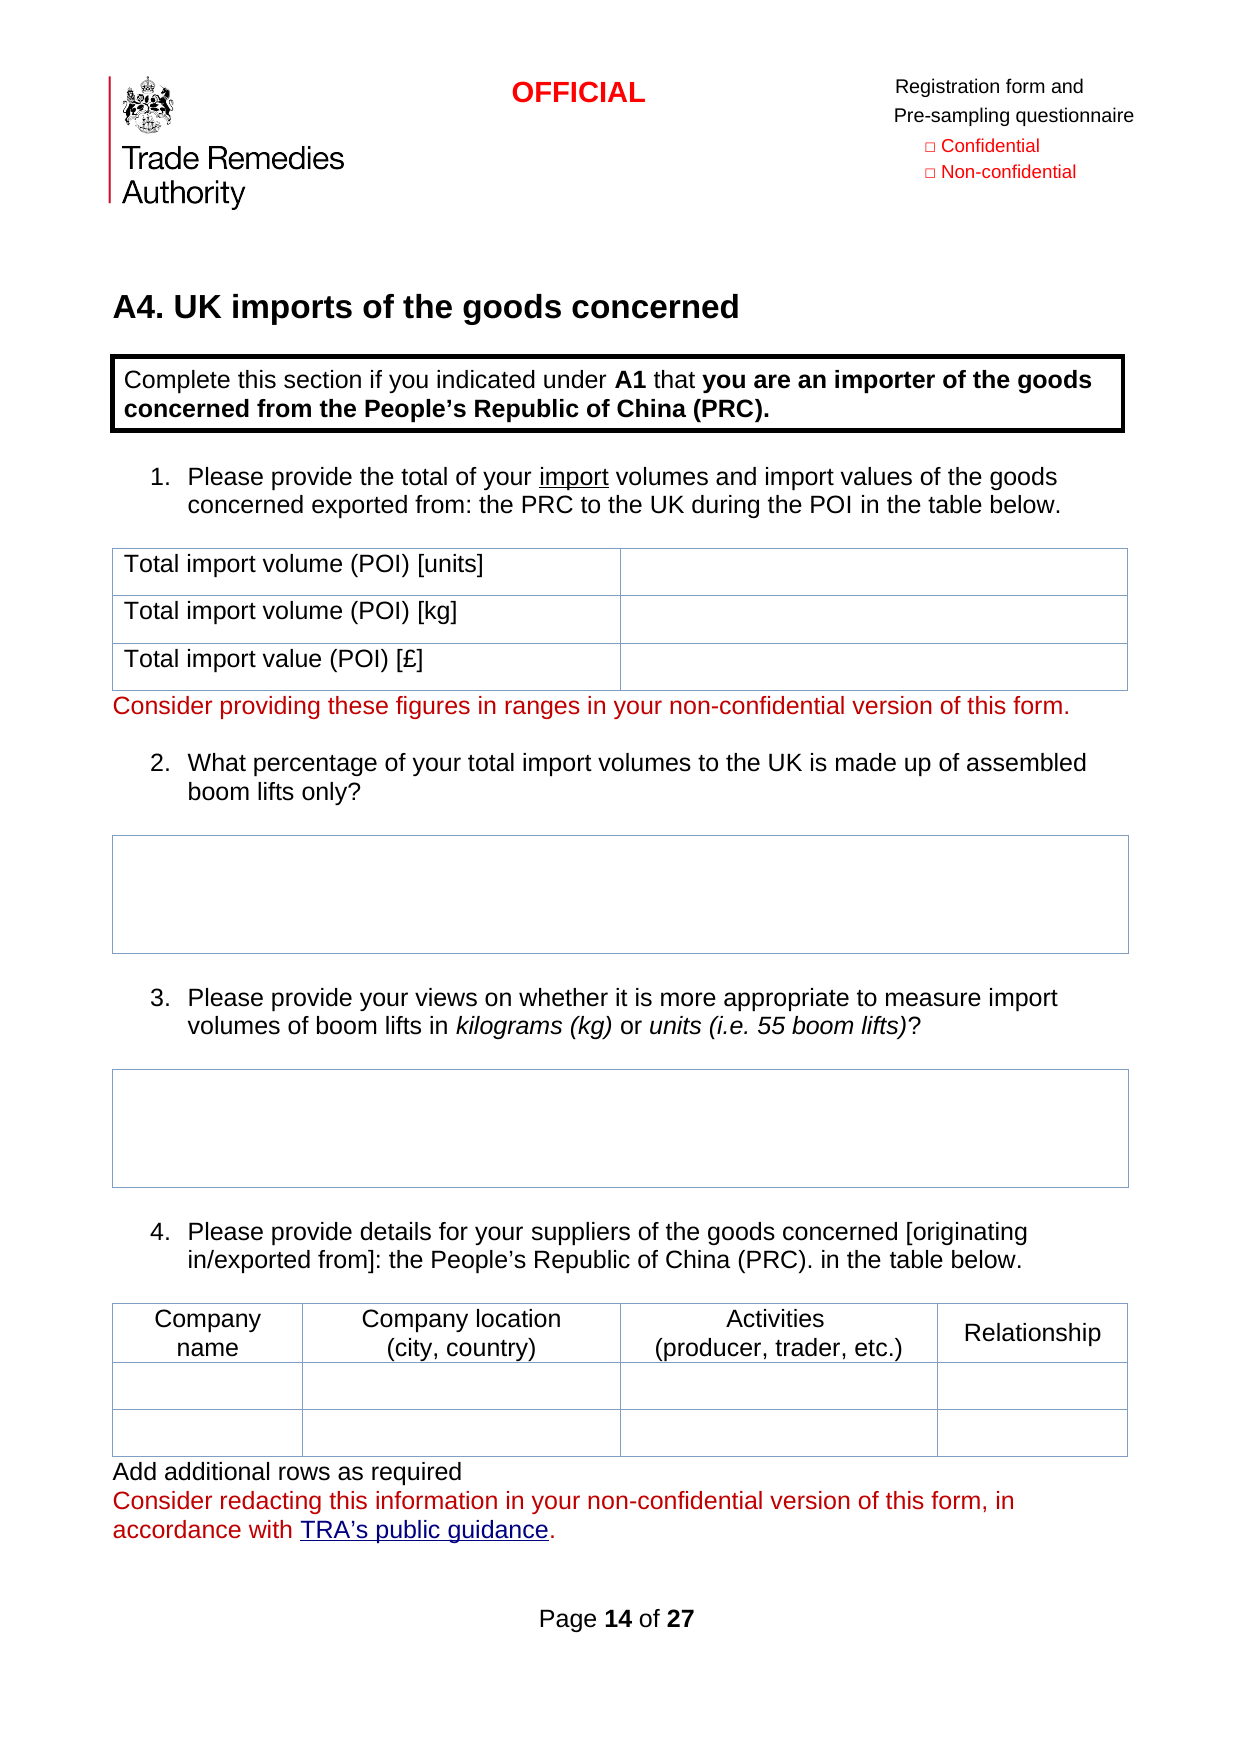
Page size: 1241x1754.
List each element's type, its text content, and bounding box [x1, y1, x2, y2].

table_header [621, 549, 1127, 595]
list What percentage of your total import volumes to the UK is made up of assembled boom lifts only? [150, 748, 1128, 806]
table_cell [113, 1410, 302, 1456]
table_cell [621, 1363, 937, 1409]
table_header [113, 836, 1128, 953]
table_cell [303, 1410, 620, 1456]
table_cell [938, 1410, 1127, 1456]
subtitle A4. UK imports of the goods concerned [112, 287, 1128, 326]
table_cell [621, 644, 1127, 690]
list Please provide details for your suppliers of the goods concerned [originating in/exported from]: the People’s Republic of China (PRC). in the table below. [150, 1217, 1128, 1274]
table_cell Total import volume (POI) [kg] [113, 596, 620, 643]
table_header [113, 1070, 1128, 1187]
text Consider providing these figures in ranges in your non-confidential version of this form. [112, 691, 1128, 720]
text Add additional rows as required [112, 1457, 1128, 1486]
table_cell [303, 1363, 620, 1409]
table_cell [621, 1410, 937, 1456]
list Please provide your views on whether it is more appropriate to measure import volumes of boom lifts in kilograms (kg) or units (i.e. 55 boom lifts)? [150, 983, 1128, 1040]
table_header Company name [113, 1304, 302, 1362]
table_header Total import volume (POI) [units] [113, 549, 620, 595]
table_header Company location (city, country) [303, 1304, 620, 1362]
table_header Activities (producer, trader, etc.) [621, 1304, 937, 1362]
text Consider redacting this information in your non-confidential version of this form, in accordance with TRA’s public guidance. [112, 1486, 1128, 1543]
table_header Complete this section if you indicated under A1 that you are an importer of the goods concerned from the People’s Republic of China (PRC). [115, 359, 1121, 428]
list Please provide the total of your import volumes and import values of the goods concerned exported from: the PRC to the UK during the POI in the table below. [150, 462, 1128, 519]
table_cell [621, 596, 1127, 643]
table_cell [113, 1363, 302, 1409]
table_cell [938, 1363, 1127, 1409]
table_cell Total import value (POI) [£] [113, 644, 620, 690]
table_header Relationship [938, 1304, 1127, 1362]
